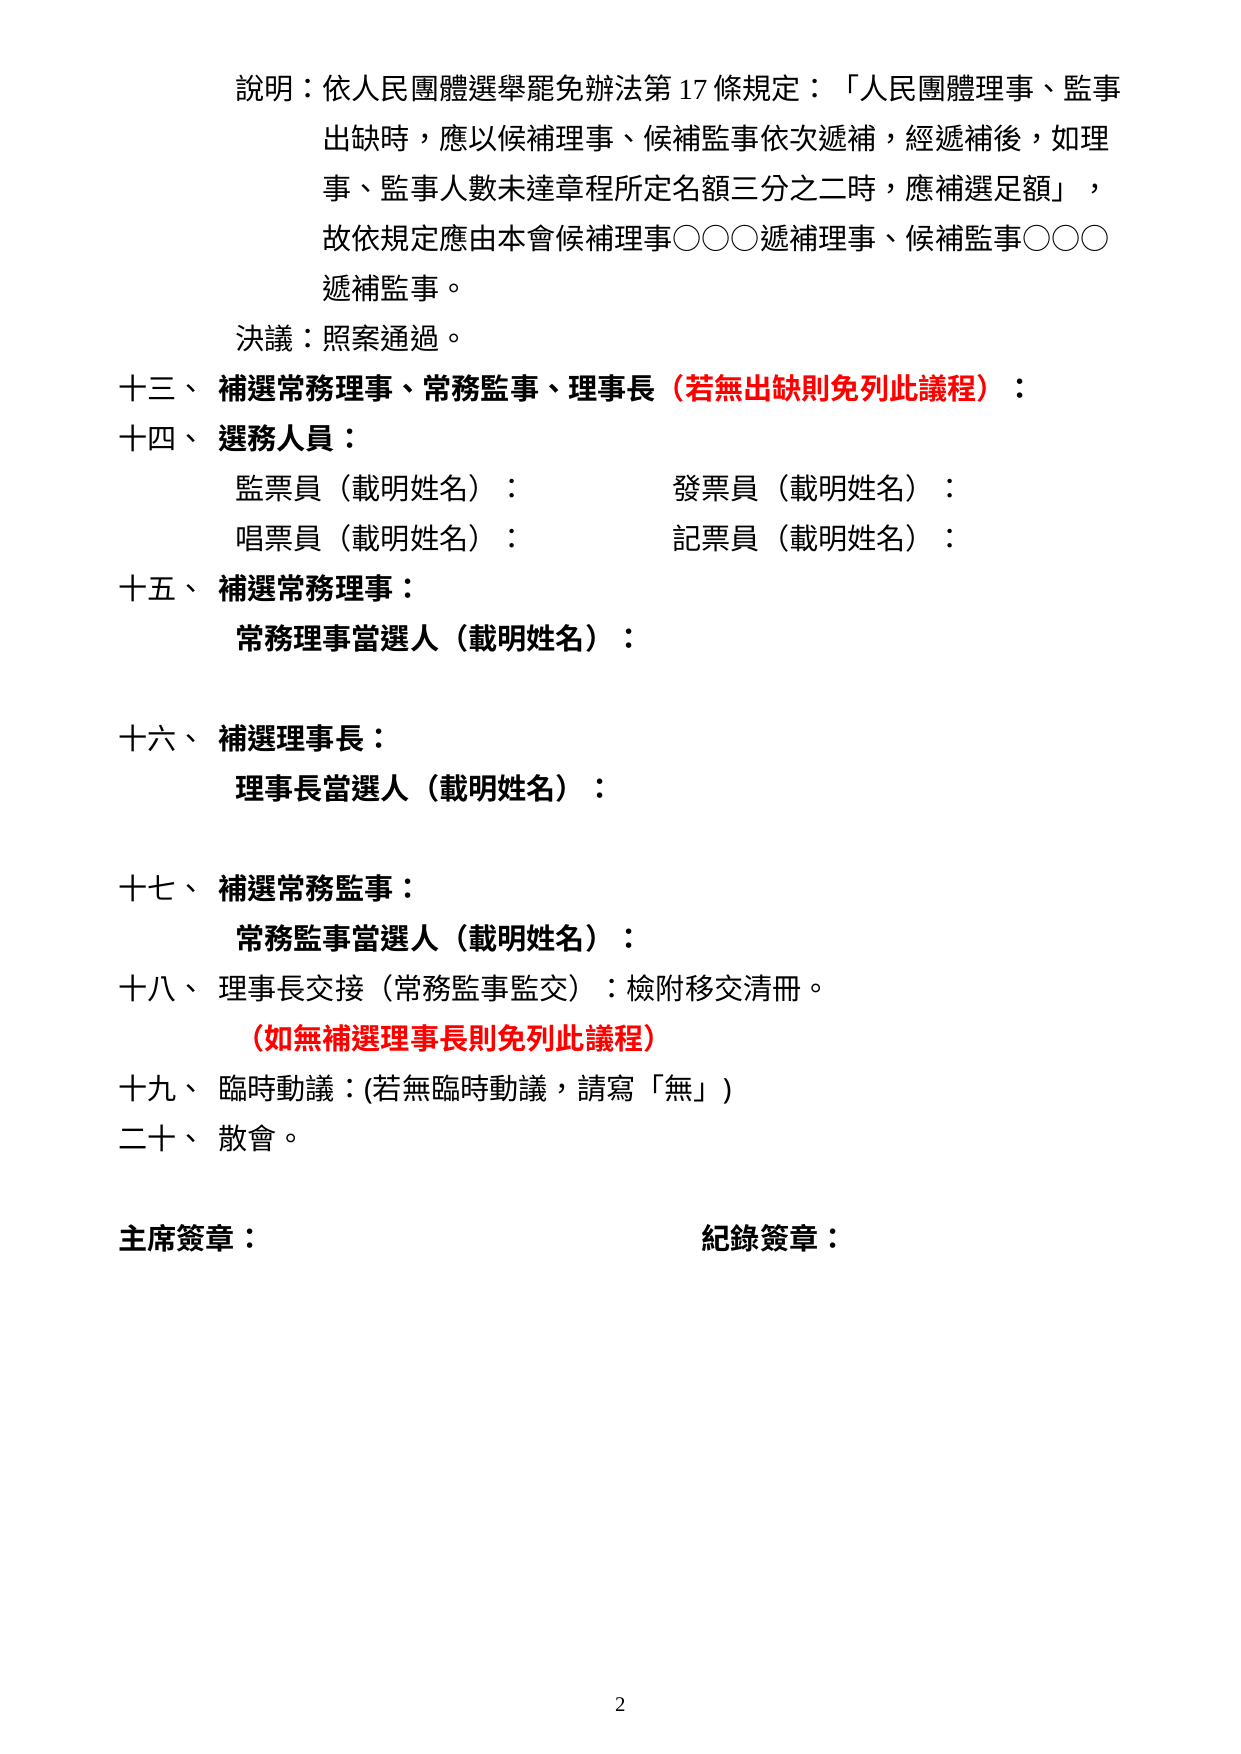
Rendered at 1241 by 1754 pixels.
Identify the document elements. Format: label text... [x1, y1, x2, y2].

list 散會。 [118, 1109, 1122, 1159]
list 補選常務理事： [118, 559, 1122, 609]
text 唱票員（載明姓名）： 記票員（載明姓名）： [235, 509, 1122, 559]
text 常務理事當選人（載明姓名）： [235, 609, 1122, 659]
list 理事長交接（常務監事監交）：檢附移交清冊。 [118, 959, 1122, 1009]
text 說明：依人民團體選舉罷免辦法第17條規定：「人民團體理事、監事出缺時，應以候補理事、候補監事依次遞補，經遞補後，如理事、監事人數未達章程所定名額三分之二時，應補選足額」，故依規定應由本會候補理事○○○遞補理事、候補監事○○○遞補監事。 [235, 59, 1122, 309]
text 常務監事當選人（載明姓名）： [235, 909, 1122, 959]
text 決議：照案通過。 [235, 309, 1122, 359]
text 監票員（載明姓名）： 發票員（載明姓名）： [235, 459, 1122, 509]
text 理事長當選人（載明姓名）： [235, 759, 1122, 809]
list 選務人員： [118, 409, 1122, 459]
text 主席簽章： 紀錄簽章： [118, 1209, 1122, 1259]
list 臨時動議：(若無臨時動議，請寫「無」) [118, 1059, 1122, 1109]
list 補選常務理事、常務監事、理事長（若無出缺則免列此議程）： [118, 359, 1122, 409]
text （如無補選理事長則免列此議程） [235, 1009, 1122, 1059]
list 補選常務監事： [118, 859, 1122, 909]
list 補選理事長： [118, 709, 1122, 759]
